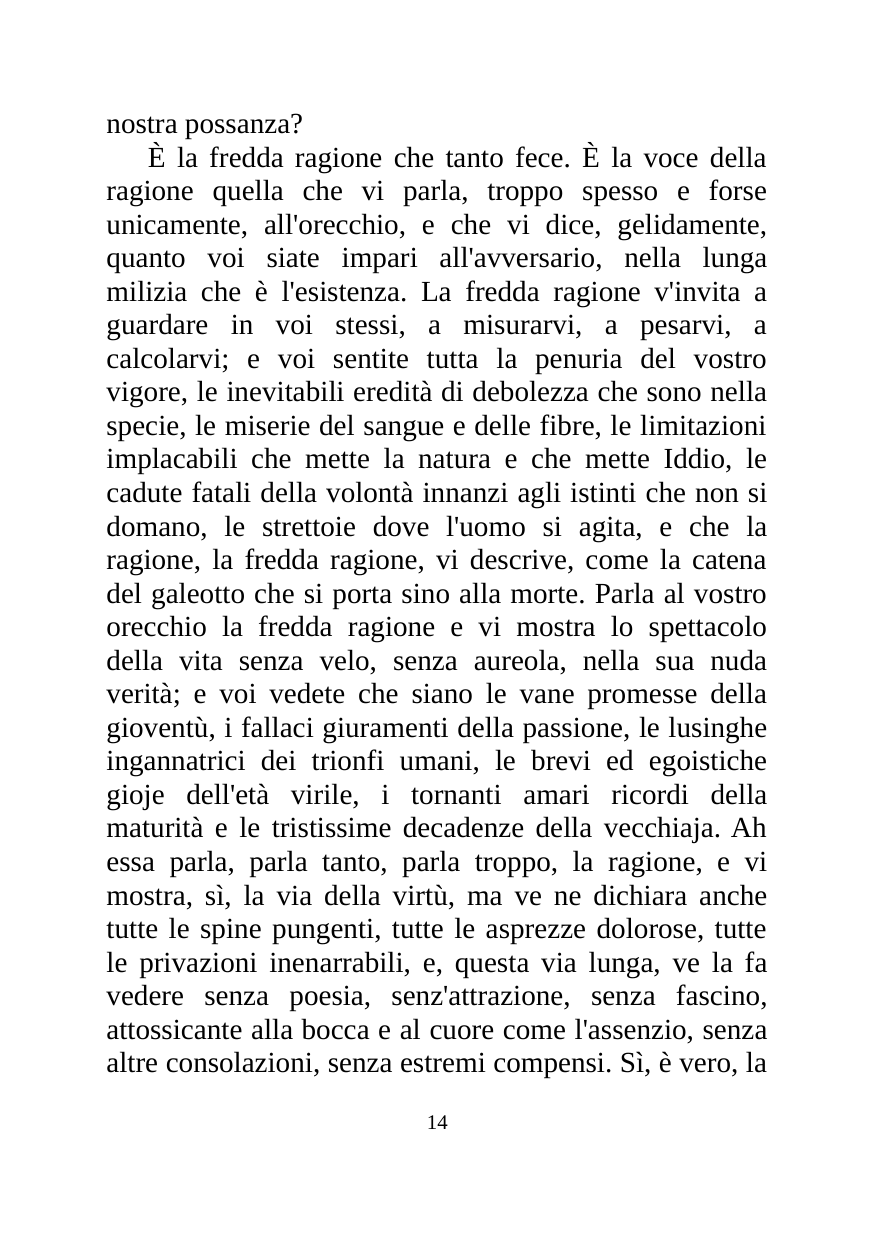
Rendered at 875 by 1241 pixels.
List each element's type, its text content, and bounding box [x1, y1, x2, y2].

text È la fredda ragione che tanto fece. È la voce della ragione quella che vi parla, troppo spesso e forse unicamente, all'orecchio, e che vi dice, gelidamente, quanto voi siate impari all'avversario, nella lunga milizia che è l'esistenza. La fredda ragione v'invita a guardare in voi stessi, a misurarvi, a pesarvi, a calcolarvi; e voi sentite tutta la penuria del vostro vigore, le inevitabili eredità di debolezza che sono nella specie, le miserie del sangue e delle fibre, le limitazioni implacabili che mette la natura e che mette Iddio, le cadute fatali della volontà innanzi agli istinti che non si domano, le strettoie dove l'uomo si agita, e che la ragione, la fredda ragione, vi descrive, come la catena del galeotto che si porta sino alla morte. Parla al vostro orecchio la fredda ragione e vi mostra lo spettacolo della vita senza velo, senza aureola, nella sua nuda verità; e voi vedete che siano le vane promesse della gioventù, i fallaci giuramenti della passione, le lusinghe ingannatrici dei trionfi umani, le brevi ed egoistiche gioje dell'età virile, i tornanti amari ricordi della maturità e le tristissime decadenze della vecchiaja. Ah essa parla, parla tanto, parla troppo, la ragione, e vi mostra, sì, la via della virtù, ma ve ne dichiara anche tutte le spine pungenti, tutte le asprezze dolorose, tutte le privazioni inenarrabili, e, questa via lunga, ve la fa vedere senza poesia, senz'attrazione, senza fascino, attossicante alla bocca e al cuore come l'assenzio, senza altre consolazioni, senza estremi compensi. Sì, è vero, la [106, 140, 768, 1079]
text nostra possanza? [106, 106, 768, 140]
